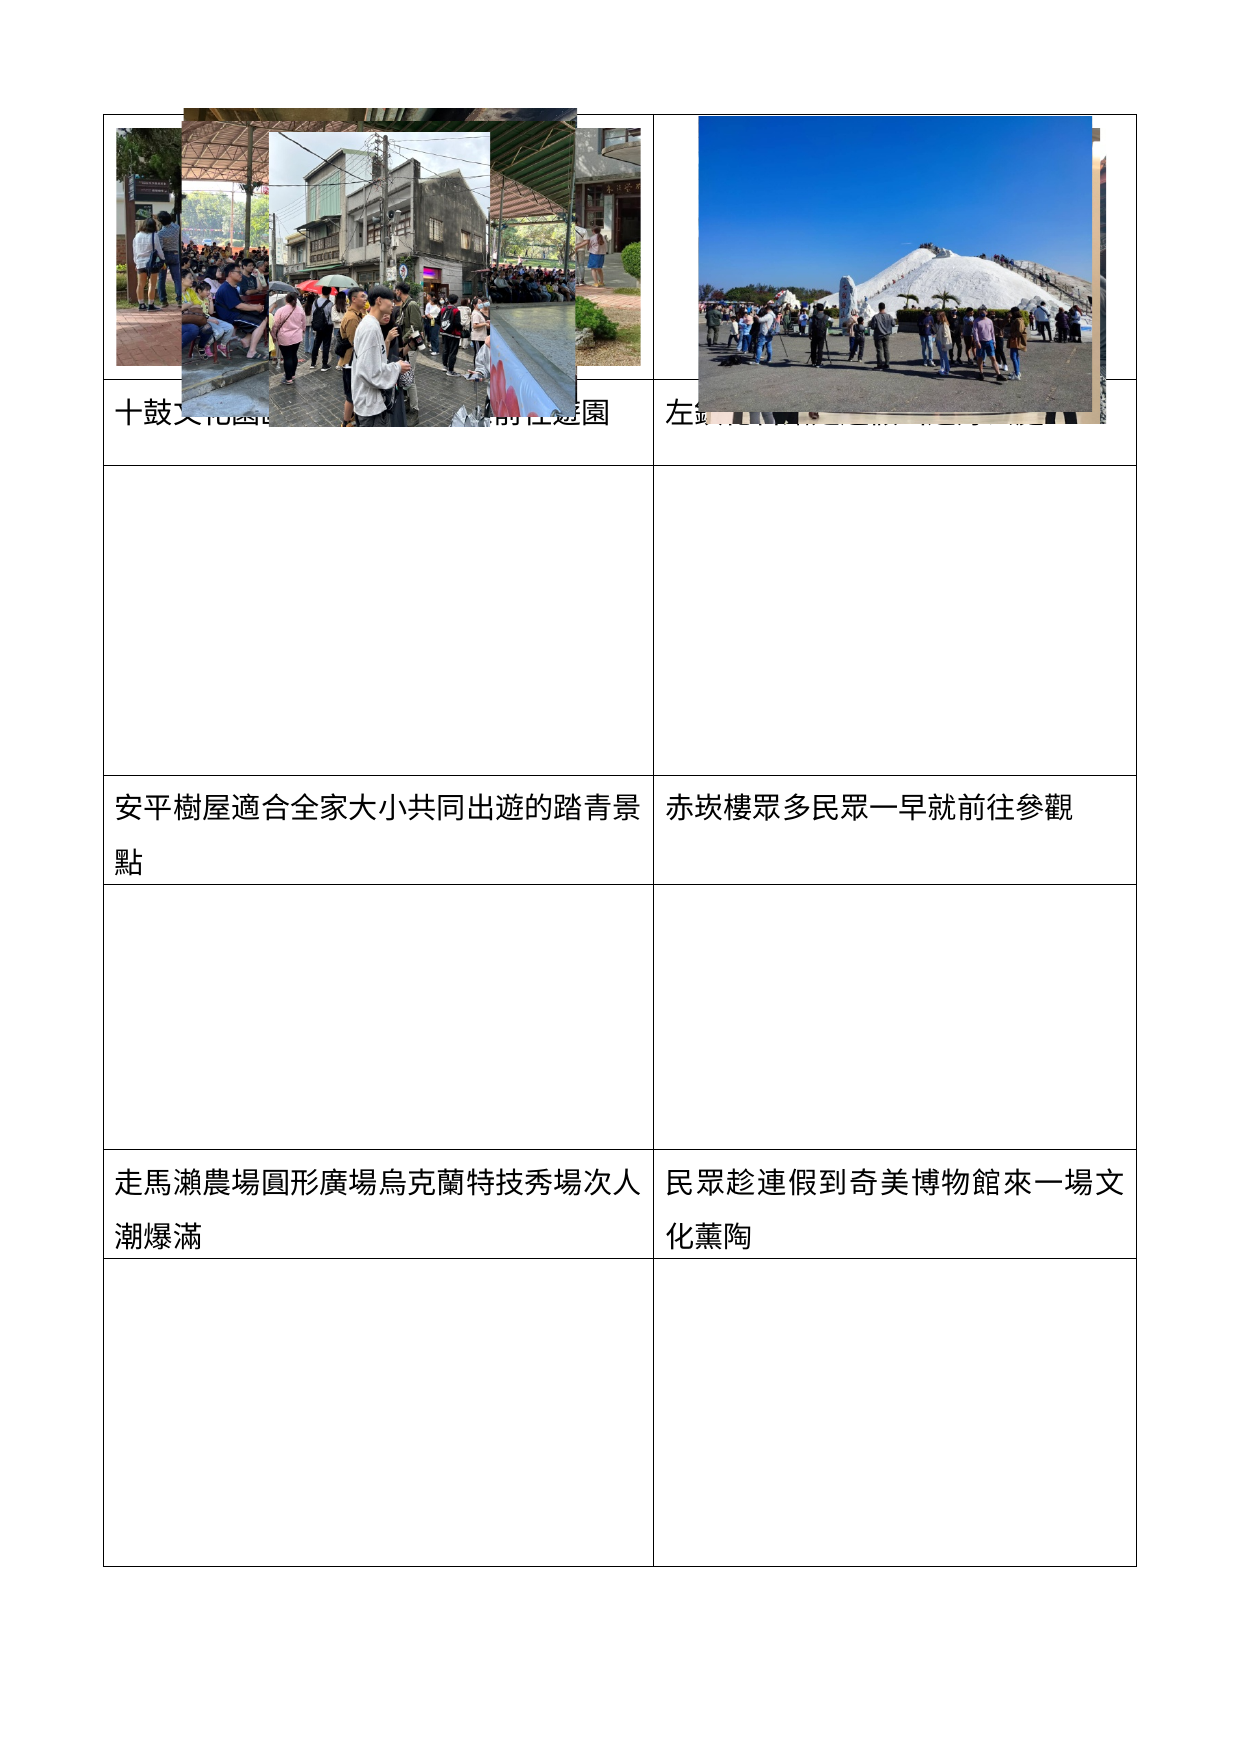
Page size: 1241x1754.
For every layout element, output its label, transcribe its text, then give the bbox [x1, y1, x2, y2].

table_cell 民眾趁連假到奇美博物館來一場文化薰陶 [654, 1150, 1136, 1258]
table_cell [104, 466, 653, 774]
table_cell [654, 466, 1136, 774]
table_cell [654, 1259, 1136, 1566]
table_header [104, 115, 183, 379]
table_cell [104, 885, 653, 1149]
picture [698, 116, 1107, 424]
picture [116, 108, 641, 427]
table_cell 安平樹屋適合全家大小共同出遊的踏青景點 [104, 776, 653, 884]
table_header [578, 115, 653, 379]
table_header [654, 115, 1136, 379]
table_cell [104, 1259, 653, 1566]
table_cell 赤崁樓眾多民眾一早就前往參觀 [654, 776, 1136, 884]
table_cell 左鎮化石館是連假出遊好去處 [654, 380, 1136, 464]
table_cell [654, 885, 1136, 1149]
table_cell 十鼓文化園區一早就吸引民眾前往遊園 [104, 380, 653, 464]
table_cell 走馬瀨農場圓形廣場烏克蘭特技秀場次人潮爆滿 [104, 1150, 653, 1258]
